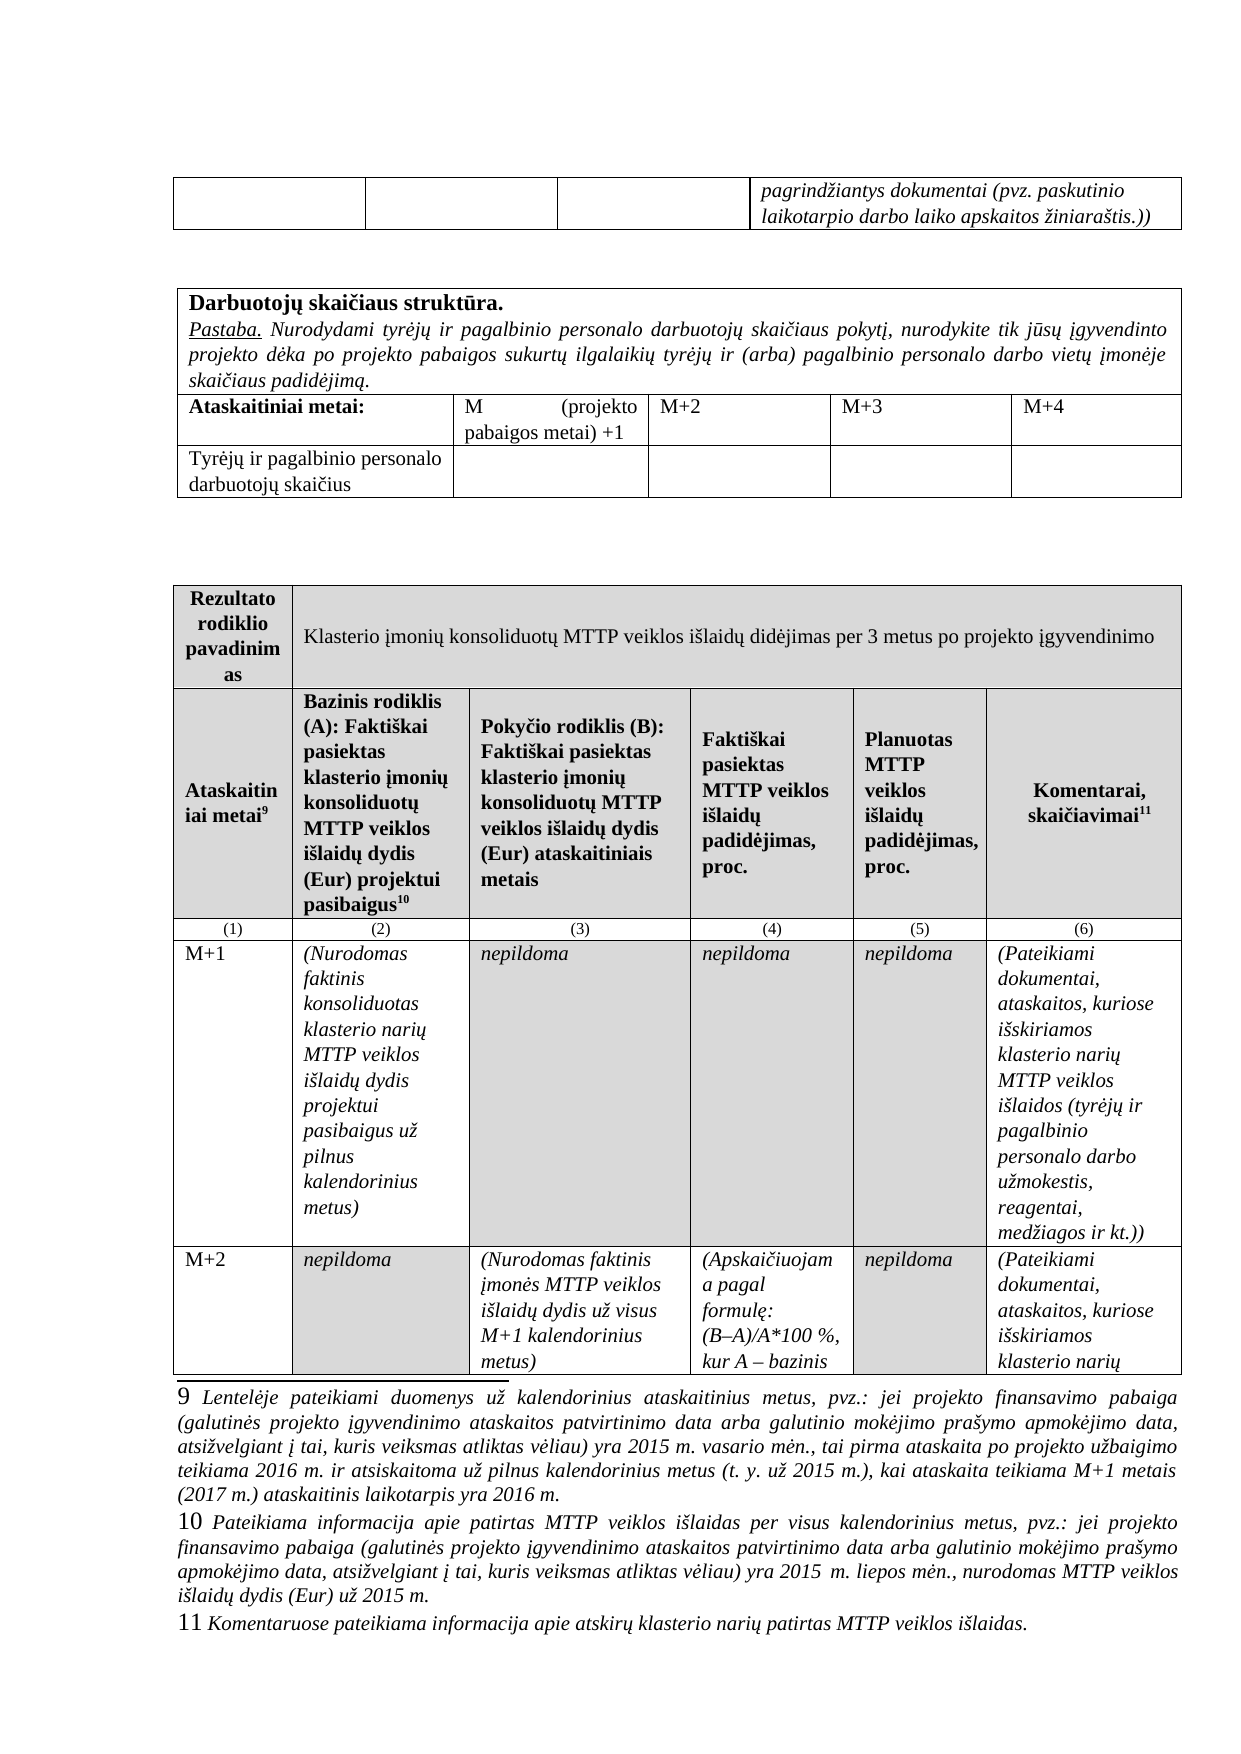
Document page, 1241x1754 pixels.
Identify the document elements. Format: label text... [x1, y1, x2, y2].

table_cell (3) [470, 919, 690, 939]
table_cell Planuotas MTTP veiklos išlaidų padidėjimas, proc. [854, 689, 986, 918]
table_cell (Pateikiami dokumentai, ataskaitos, kuriose išskiriamos klasterio narių [987, 1247, 1181, 1374]
table_cell [454, 446, 648, 497]
table_cell [831, 446, 1011, 497]
table_cell Ataskaitiniai metai [174, 689, 292, 918]
table_cell (4) [691, 919, 853, 939]
table_cell nepildoma [293, 1247, 469, 1374]
table_cell (Nurodomas faktinis konsoliduotas klasterio narių MTTP veiklos išlaidų dydis projektui pasibaigus už pilnus kalendorinius metus) [293, 941, 469, 1246]
table_cell (1) [174, 919, 292, 939]
table_cell M+1 [174, 941, 292, 1246]
table_cell Komentarai, skaičiavimai [987, 689, 1181, 918]
table_cell [558, 178, 749, 229]
table_cell (Nurodomas faktinis įmonės MTTP veiklos išlaidų dydis už visus M+1 kalendorinius metus) [470, 1247, 690, 1374]
table_cell nepildoma [470, 941, 690, 1246]
table_cell M+3 [831, 395, 1011, 445]
table_cell (Apskaičiuojama pagal formulę: (B–A)/A*100 %, kur A – bazinis [691, 1247, 853, 1374]
table_cell (Pateikiami dokumentai, ataskaitos, kuriose išskiriamos klasterio narių MTTP veiklos išlaidos (tyrėjų ir pagalbinio personalo darbo užmokestis, reagentai, medžiagos ir kt.)) [987, 941, 1181, 1246]
table_cell Faktiškai pasiektas MTTP veiklos išlaidų padidėjimas, proc. [691, 689, 853, 918]
table_cell (5) [854, 919, 986, 939]
table_cell [649, 446, 830, 497]
table_cell M+2 [649, 395, 830, 445]
table_header Klasterio įmonių konsoliduotų MTTP veiklos išlaidų didėjimas per 3 metus po projekto įgyvendinimo [293, 586, 1181, 687]
table_cell [1012, 446, 1181, 497]
table_cell (6) [987, 919, 1181, 939]
table_header Rezultato rodiklio pavadinimas [174, 586, 292, 687]
table_header Darbuotojų skaičiaus struktūra. Pastaba. Nurodydami tyrėjų ir pagalbinio personalo darbuotojų skaičiaus pokytį, nurodykite tik jūsų įgyvendinto projekto dėka po projekto pabaigos sukurtų ilgalaikių tyrėjų ir (arba) pagalbinio personalo darbo vietų įmonėje skaičiaus padidėjimą. [178, 289, 1181, 393]
table_cell pagrindžiantys dokumentai (pvz. paskutinio laikotarpio darbo laiko apskaitos žiniaraštis.)) [751, 178, 1181, 229]
table_cell Pokyčio rodiklis (B): Faktiškai pasiektas klasterio įmonių konsoliduotų MTTP veiklos išlaidų dydis (Eur) ataskaitiniais metais [470, 689, 690, 918]
table_cell M+2 [174, 1247, 292, 1374]
table_cell nepildoma [854, 1247, 986, 1374]
table_cell M+4 [1012, 395, 1181, 445]
table_cell nepildoma [854, 941, 986, 1246]
table_cell Tyrėjų ir pagalbinio personalo darbuotojų skaičius [178, 446, 453, 497]
table_cell M (projekto pabaigos metai) +1 [454, 395, 648, 445]
table_cell nepildoma [691, 941, 853, 1246]
table_cell Bazinis rodiklis (A): Faktiškai pasiektas klasterio įmonių konsoliduotų MTTP veiklos išlaidų dydis (Eur) projektui pasibaigus [293, 689, 469, 918]
table_cell [366, 178, 557, 229]
table_cell (2) [293, 919, 469, 939]
table_cell Ataskaitiniai metai: [178, 395, 453, 445]
table_cell [174, 178, 365, 229]
